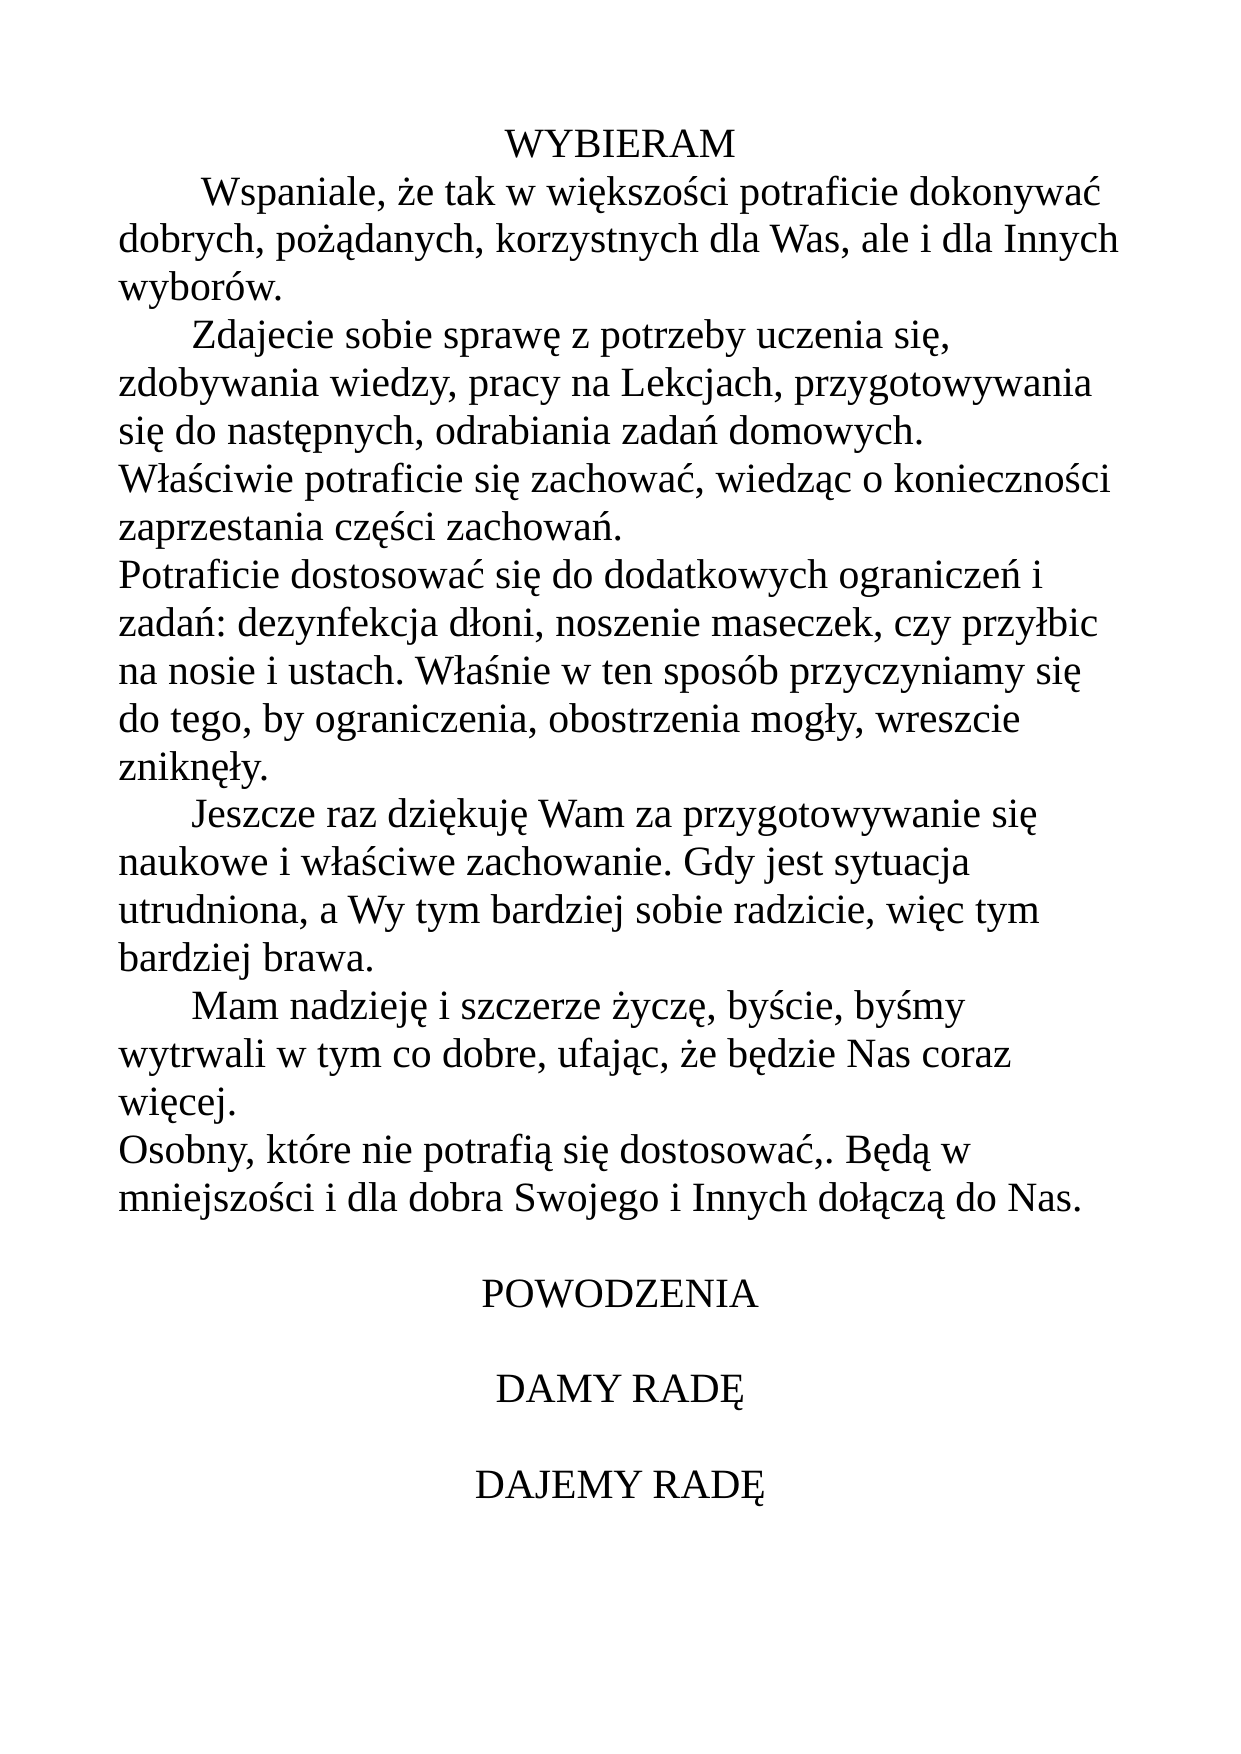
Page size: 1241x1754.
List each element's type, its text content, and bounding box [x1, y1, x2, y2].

text WYBIERAM [118, 118, 1122, 166]
text Wspaniale, że tak w większości potraficie dokonywać dobrych, pożądanych, korzystnych dla Was, ale i dla Innych wyborów. [118, 166, 1122, 310]
text Zdajecie sobie sprawę z potrzeby uczenia się, zdobywania wiedzy, pracy na Lekcjach, przygotowywania się do następnych, odrabiania zadań domowych. [118, 310, 1122, 453]
text Jeszcze raz dziękuję Wam za przygotowywanie się naukowe i właściwe zachowanie. Gdy jest sytuacja utrudniona, a Wy tym bardziej sobie radzicie, więc tym bardziej brawa. [118, 789, 1122, 981]
text Mam nadzieję i szczerze życzę, byście, byśmy wytrwali w tym co dobre, ufając, że będzie Nas coraz więcej. [118, 981, 1122, 1124]
text Potraficie dostosować się do dodatkowych ograniczeń i zadań: dezynfekcja dłoni, noszenie maseczek, czy przyłbic na nosie i ustach. Właśnie w ten sposób przyczyniamy się do tego, by ograniczenia, obostrzenia mogły, wreszcie zniknęły. [118, 549, 1122, 789]
text DAJEMY RADĘ [118, 1460, 1122, 1508]
text Osobny, które nie potrafią się dostosować,. Będą w mniejszości i dla dobra Swojego i Innych dołączą do Nas. [118, 1124, 1122, 1220]
text POWODZENIA [118, 1268, 1122, 1316]
text DAMY RADĘ [118, 1364, 1122, 1412]
text Właściwie potraficie się zachować, wiedząc o konieczności zaprzestania części zachowań. [118, 453, 1122, 549]
